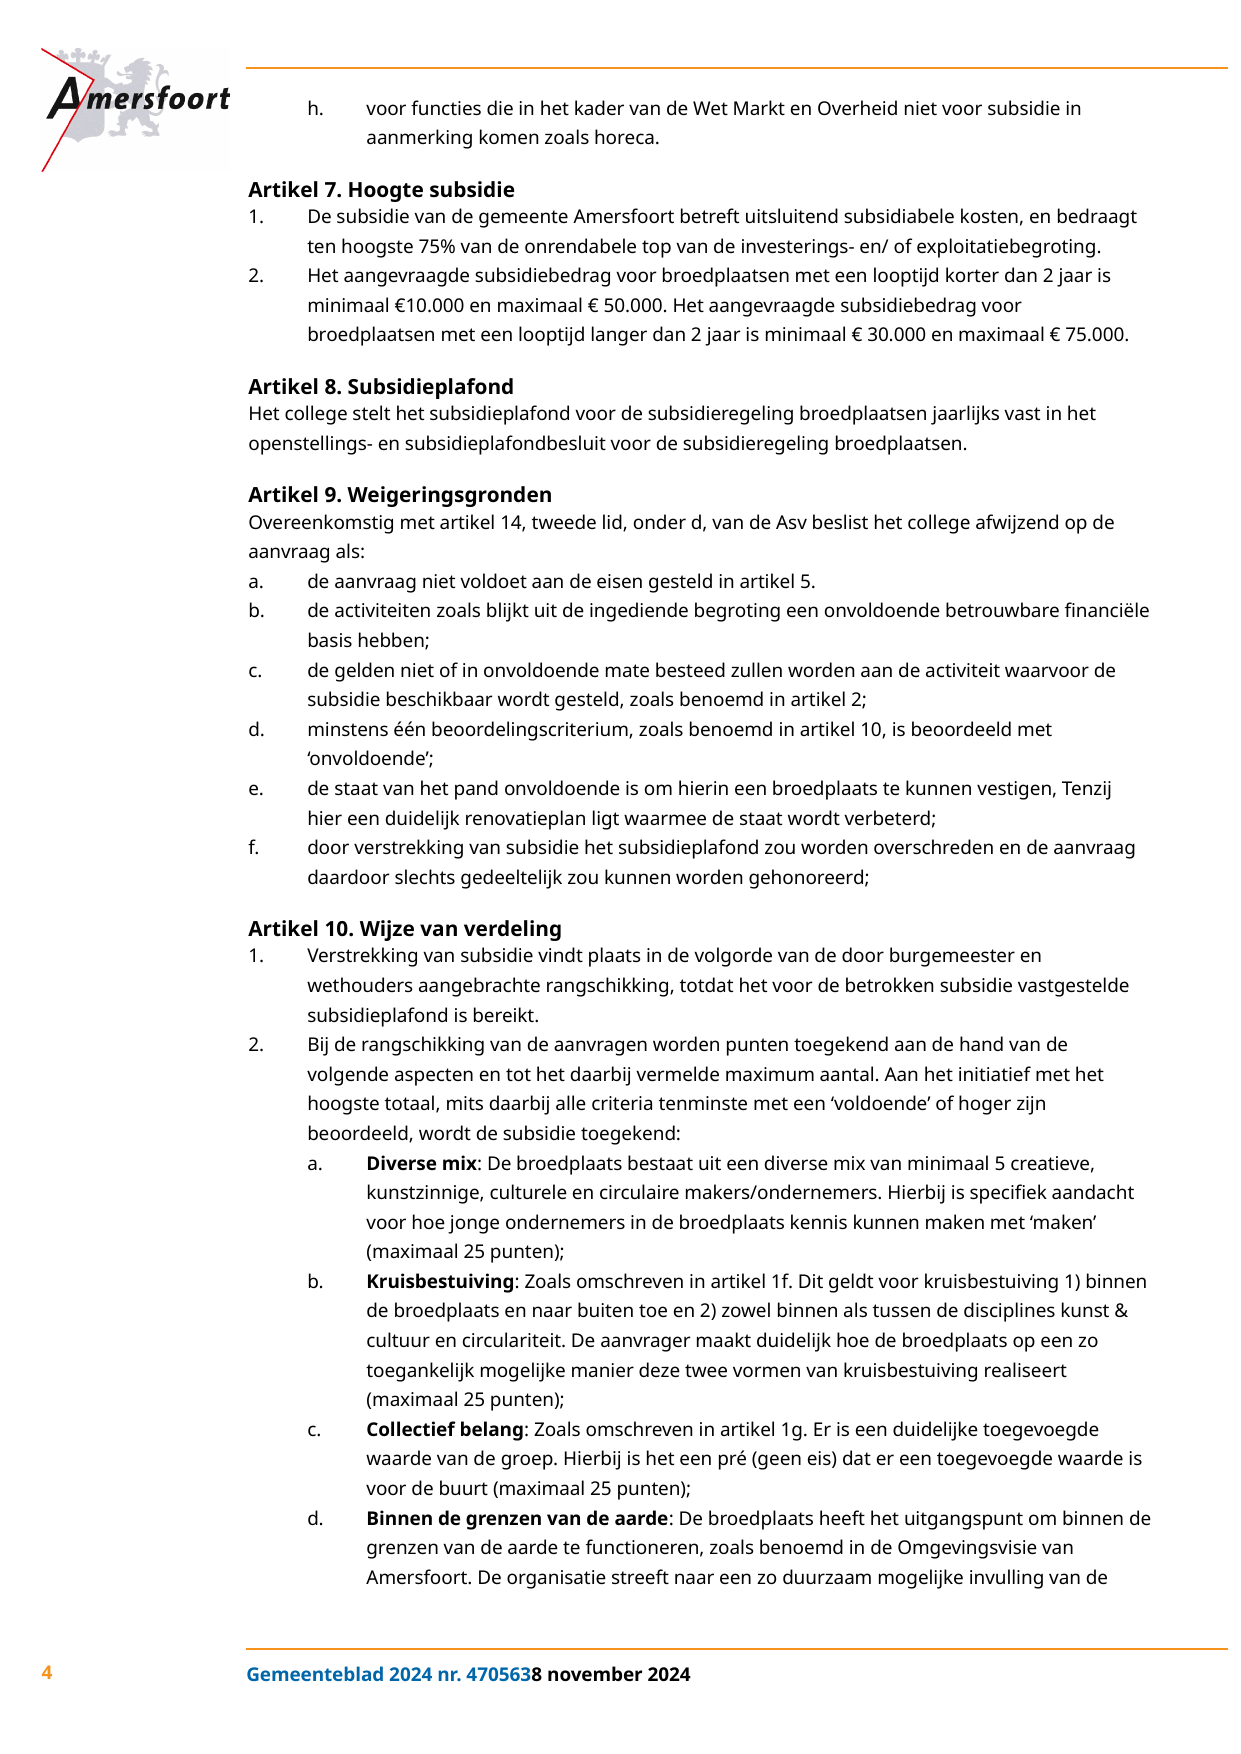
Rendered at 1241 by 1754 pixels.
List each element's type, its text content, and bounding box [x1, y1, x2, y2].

text Artikel 9. Weigeringsgronden [248, 480, 1152, 509]
list Diverse mix: De broedplaats bestaat uit een diverse mix van minimaal 5 creatieve, kunstzinnige, culturele en circulaire makers/ondernemers. Hierbij is specifiek aandacht voor hoe jonge ondernemers in de broedplaats kennis kunnen maken met ‘maken’ (maximaal 25 punten); [307, 1150, 1152, 1264]
text Artikel 10. Wijze van verdeling [248, 914, 1152, 943]
list Kruisbestuiving: Zoals omschreven in artikel 1f. Dit geldt voor kruisbestuiving 1) binnen de broedplaats en naar buiten toe en 2) zowel binnen als tussen de disciplines kunst & cultuur en circulariteit. De aanvrager maakt duidelijk hoe de broedplaats op een zo toegankelijk mogelijke manier deze twee vormen van kruisbestuiving realiseert (maximaal 25 punten); [307, 1268, 1152, 1412]
list Verstrekking van subsidie vindt plaats in de volgorde van de door burgemeester en wethouders aangebrachte rangschikking, totdat het voor de betrokken subsidie vastgestelde subsidieplafond is bereikt. [248, 943, 1152, 1028]
list de gelden niet of in onvoldoende mate besteed zullen worden aan de activiteit waarvoor de subsidie beschikbaar wordt gesteld, zoals benoemd in artikel 2; [248, 657, 1152, 712]
list voor functies die in het kader van de Wet Markt en Overheid niet voor subsidie in aanmerking komen zoals horeca. [307, 95, 1152, 150]
list door verstrekking van subsidie het subsidieplafond zou worden overschreden en de aanvraag daardoor slechts gedeeltelijk zou kunnen worden gehonoreerd; [248, 834, 1152, 889]
text Overeenkomstig met artikel 14, tweede lid, onder d, van de Asv beslist het college afwijzend op de aanvraag als: [248, 509, 1152, 564]
list Het aangevraagde subsidiebedrag voor broedplaatsen met een looptijd korter dan 2 jaar is minimaal €10.000 en maximaal € 50.000. Het aangevraagde subsidiebedrag voor broedplaatsen met een looptijd langer dan 2 jaar is minimaal € 30.000 en maximaal € 75.000. [248, 262, 1152, 347]
text Artikel 8. Subsidieplafond [248, 372, 1152, 400]
picture [41, 47, 231, 172]
list Binnen de grenzen van de aarde: De broedplaats heeft het uitgangspunt om binnen de grenzen van de aarde te functioneren, zoals benoemd in de Omgevingsvisie van Amersfoort. De organisatie streeft naar een zo duurzaam mogelijke invulling van de [307, 1505, 1152, 1590]
text Het college stelt het subsidieplafond voor de subsidieregeling broedplaatsen jaarlijks vast in het openstellings- en subsidieplafondbesluit voor de subsidieregeling broedplaatsen. [248, 400, 1152, 456]
list minstens één beoordelingscriterium, zoals benoemd in artikel 10, is beoordeeld met ‘onvoldoende’; [248, 716, 1152, 771]
list de staat van het pand onvoldoende is om hierin een broedplaats te kunnen vestigen, Tenzij hier een duidelijk renovatieplan ligt waarmee de staat wordt verbeterd; [248, 775, 1152, 830]
list Collectief belang: Zoals omschreven in artikel 1g. Er is een duidelijke toegevoegde waarde van de groep. Hierbij is het een pré (geen eis) dat er een toegevoegde waarde is voor de buurt (maximaal 25 punten); [307, 1416, 1152, 1501]
text Artikel 7. Hoogte subsidie [248, 175, 1152, 203]
list Bij de rangschikking van de aanvragen worden punten toegekend aan de hand van de volgende aspecten en tot het daarbij vermelde maximum aantal. Aan het initiatief met het hoogste totaal, mits daarbij alle criteria tenminste met een ‘voldoende’ of hoger zijn beoordeeld, wordt de subsidie toegekend: [248, 1031, 1152, 1146]
list de aanvraag niet voldoet aan de eisen gesteld in artikel 5. [248, 568, 1152, 594]
list de activiteiten zoals blijkt uit de ingediende begroting een onvoldoende betrouwbare financiële basis hebben; [248, 598, 1152, 653]
list De subsidie van de gemeente Amersfoort betreft uitsluitend subsidiabele kosten, en bedraagt ten hoogste 75% van de onrendabele top van de investerings- en/ of exploitatiebegroting. [248, 203, 1152, 258]
